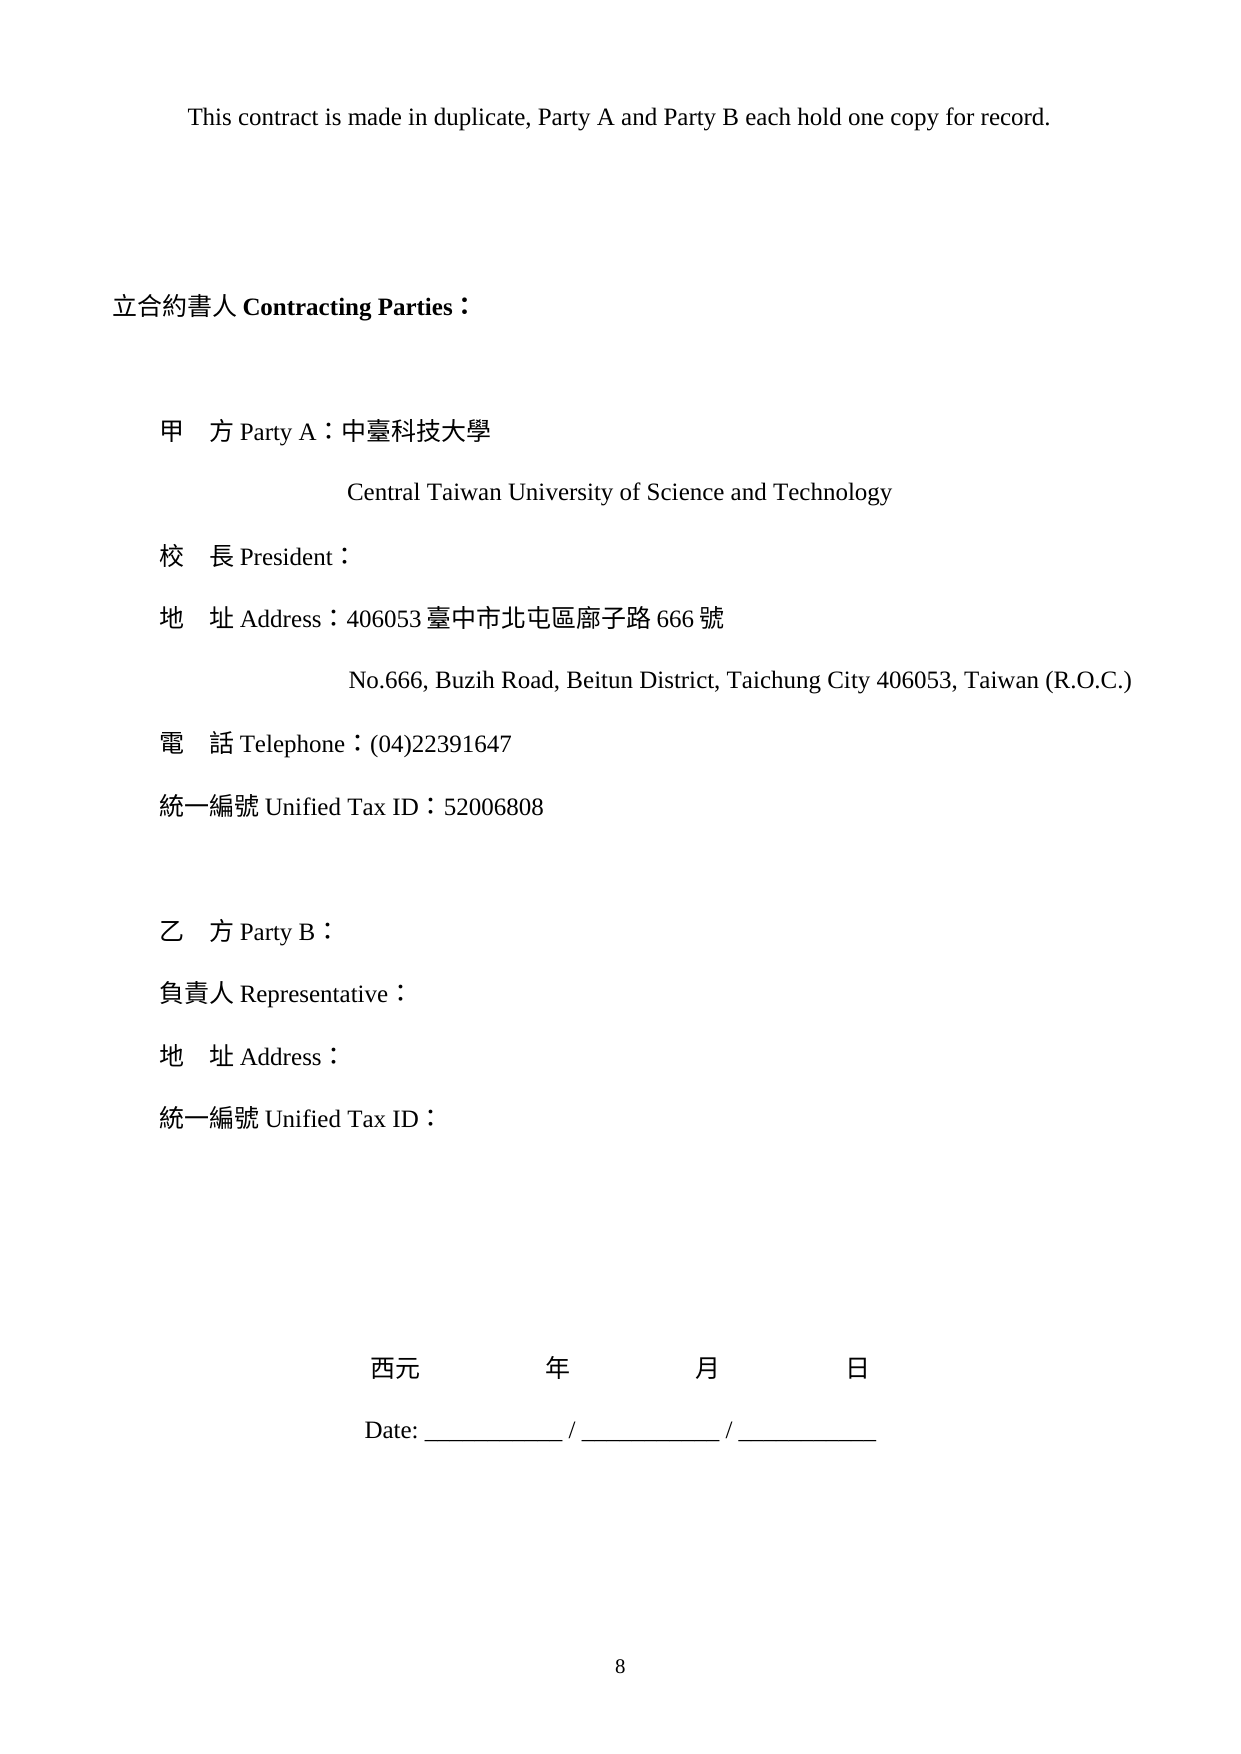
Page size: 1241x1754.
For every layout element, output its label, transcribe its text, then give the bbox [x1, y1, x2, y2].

text 立合約書人Contracting Parties： [112, 262, 1140, 325]
text 西元 年 月 日 [100, 1325, 1140, 1387]
text 統一編號Unified Tax ID：52006808 [159, 762, 833, 825]
text 校 長President： [159, 512, 555, 575]
text This contract is made in duplicate, Party A and Party B each hold one copy for record. [186, 75, 1130, 137]
text 地 址Address： [159, 1012, 1116, 1075]
text Central Taiwan University of Science and Technology [159, 450, 1113, 512]
text 負責人Representative： [159, 950, 555, 1012]
text 統一編號Unified Tax ID： [159, 1075, 1116, 1137]
text 乙 方Party B： [159, 887, 555, 950]
text 地 址Address：406053臺中市北屯區廍子路666號 [159, 575, 951, 637]
text No.666, Buzih Road, Beitun District, Taichung City 406053, Taiwan (R.O.C.) [348, 637, 1158, 700]
text Date: ___________ / ___________ / ___________ [100, 1387, 1140, 1450]
text 電 話Telephone：(04)22391647 [159, 700, 555, 762]
text 甲 方Party A：中臺科技大學 [159, 387, 1113, 450]
